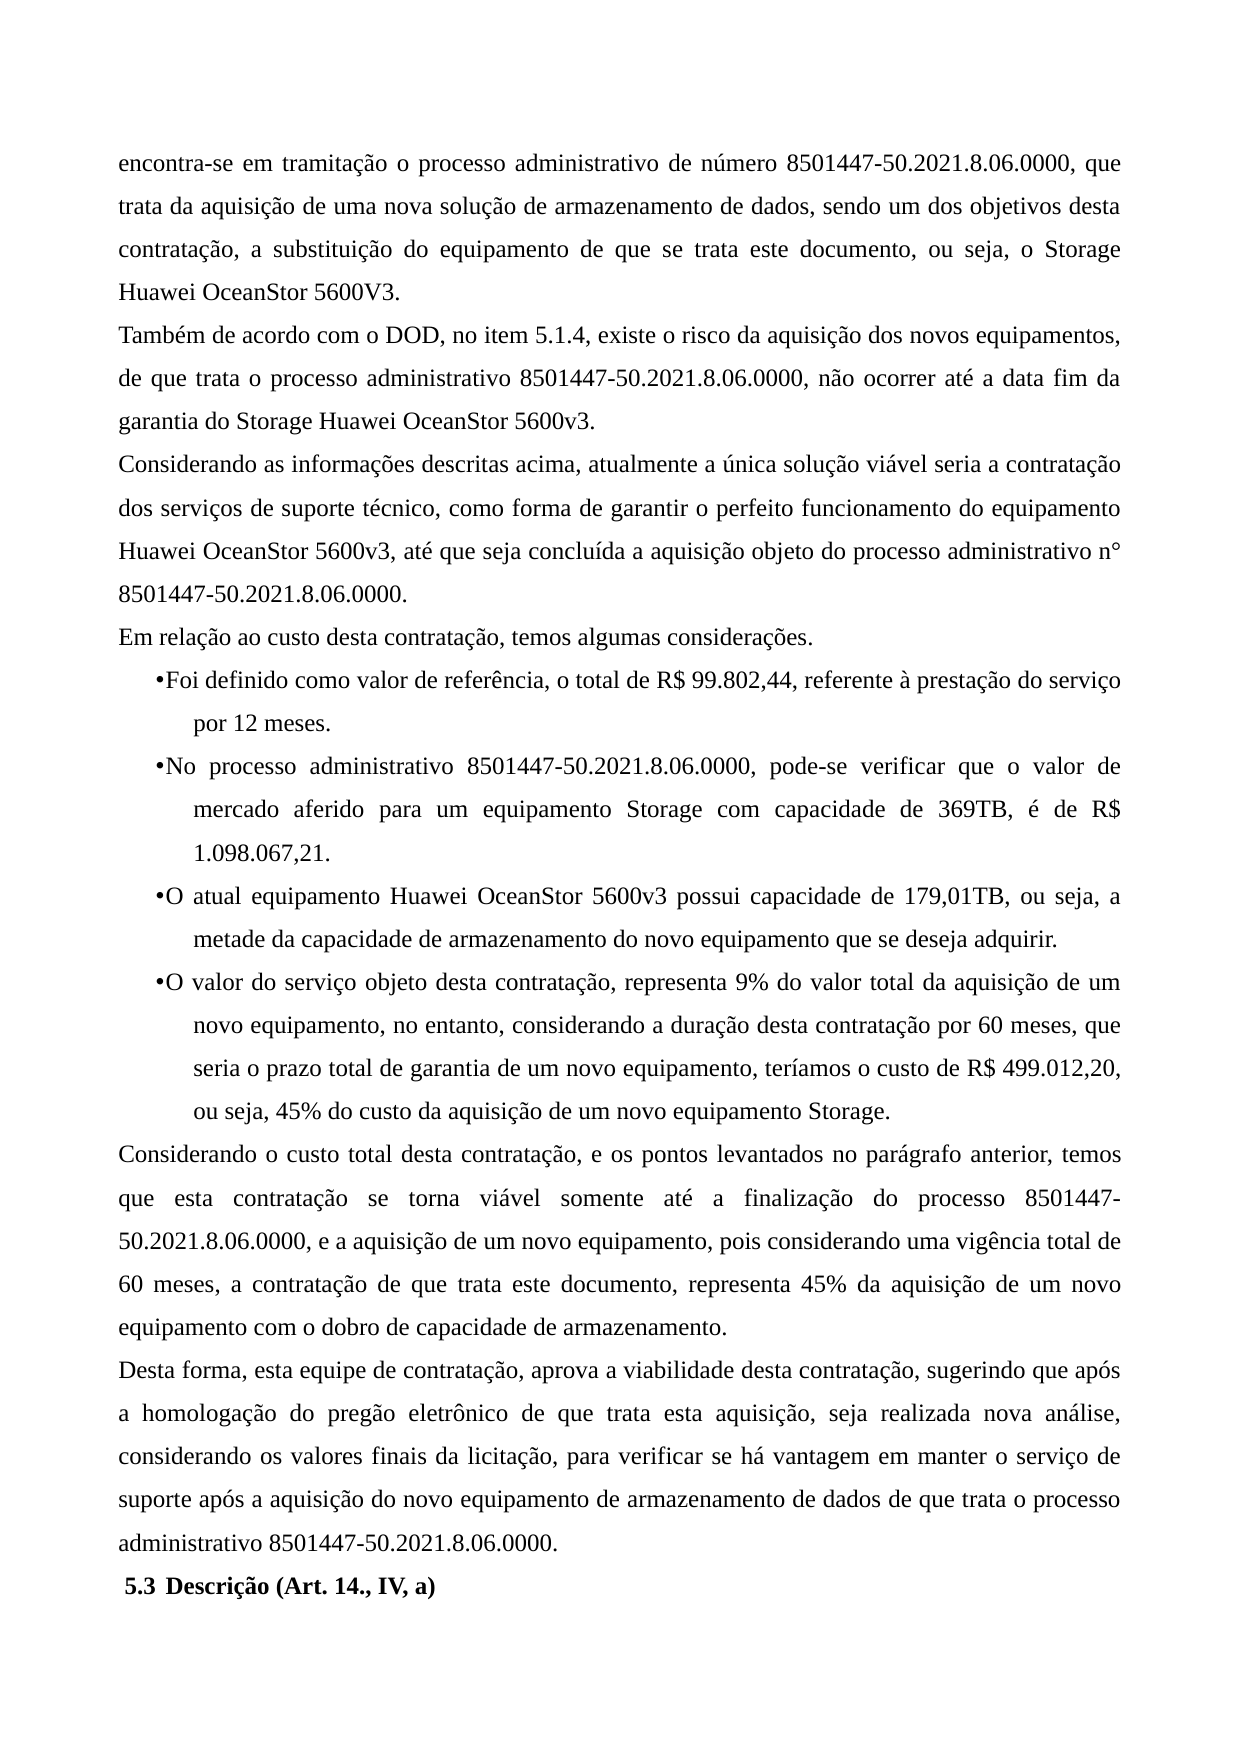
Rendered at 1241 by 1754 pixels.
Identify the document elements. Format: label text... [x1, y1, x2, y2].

list No processo administrativo 8501447-50.2021.8.06.0000, pode-se verificar que o valor de mercado aferido para um equipamento Storage com capacidade de 369TB, é de R$ 1.098.067,21. [156, 751, 1122, 866]
list Em relação ao custo desta contratação, temos algumas considerações. [118, 622, 1122, 651]
list Considerando as informações descritas acima, atualmente a única solução viável seria a contratação dos serviços de suporte técnico, como forma de garantir o perfeito funcionamento do equipamento Huawei OceanStor 5600v3, até que seja concluída a aquisição objeto do processo administrativo n° 8501447-50.2021.8.06.0000. [118, 449, 1122, 608]
list Descrição (Art. 14., IV, a) [118, 1571, 1122, 1599]
list Também de acordo com o DOD, no item 5.1.4, existe o risco da aquisição dos novos equipamentos, de que trata o processo administrativo 8501447-50.2021.8.06.0000, não ocorrer até a data fim da garantia do Storage Huawei OceanStor 5600v3. [118, 320, 1122, 435]
list Foi definido como valor de referência, o total de R$ 99.802,44, referente à prestação do serviço por 12 meses. [156, 665, 1122, 737]
list O valor do serviço objeto desta contratação, representa 9% do valor total da aquisição de um novo equipamento, no entanto, considerando a duração desta contratação por 60 meses, que seria o prazo total de garantia de um novo equipamento, teríamos o custo de R$ 499.012,20, ou seja, 45% do custo da aquisição de um novo equipamento Storage. [156, 967, 1122, 1125]
text Desta forma, esta equipe de contratação, aprova a viabilidade desta contratação, sugerindo que após a homologação do pregão eletrônico de que trata esta aquisição, seja realizada nova análise, considerando os valores finais da licitação, para verificar se há vantagem em manter o serviço de suporte após a aquisição do novo equipamento de armazenamento de dados de que trata o processo administrativo 8501447-50.2021.8.06.0000. [118, 1355, 1122, 1556]
list encontra-se em tramitação o processo administrativo de número 8501447-50.2021.8.06.0000, que trata da aquisição de uma nova solução de armazenamento de dados, sendo um dos objetivos desta contratação, a substituição do equipamento de que se trata este documento, ou seja, o Storage Huawei OceanStor 5600V3. [118, 148, 1122, 306]
list O atual equipamento Huawei OceanStor 5600v3 possui capacidade de 179,01TB, ou seja, a metade da capacidade de armazenamento do novo equipamento que se deseja adquirir. [156, 881, 1122, 953]
text Considerando o custo total desta contratação, e os pontos levantados no parágrafo anterior, temos que esta contratação se torna viável somente até a finalização do processo 8501447-50.2021.8.06.0000, e a aquisição de um novo equipamento, pois considerando uma vigência total de 60 meses, a contratação de que trata este documento, representa 45% da aquisição de um novo equipamento com o dobro de capacidade de armazenamento. [118, 1139, 1122, 1341]
